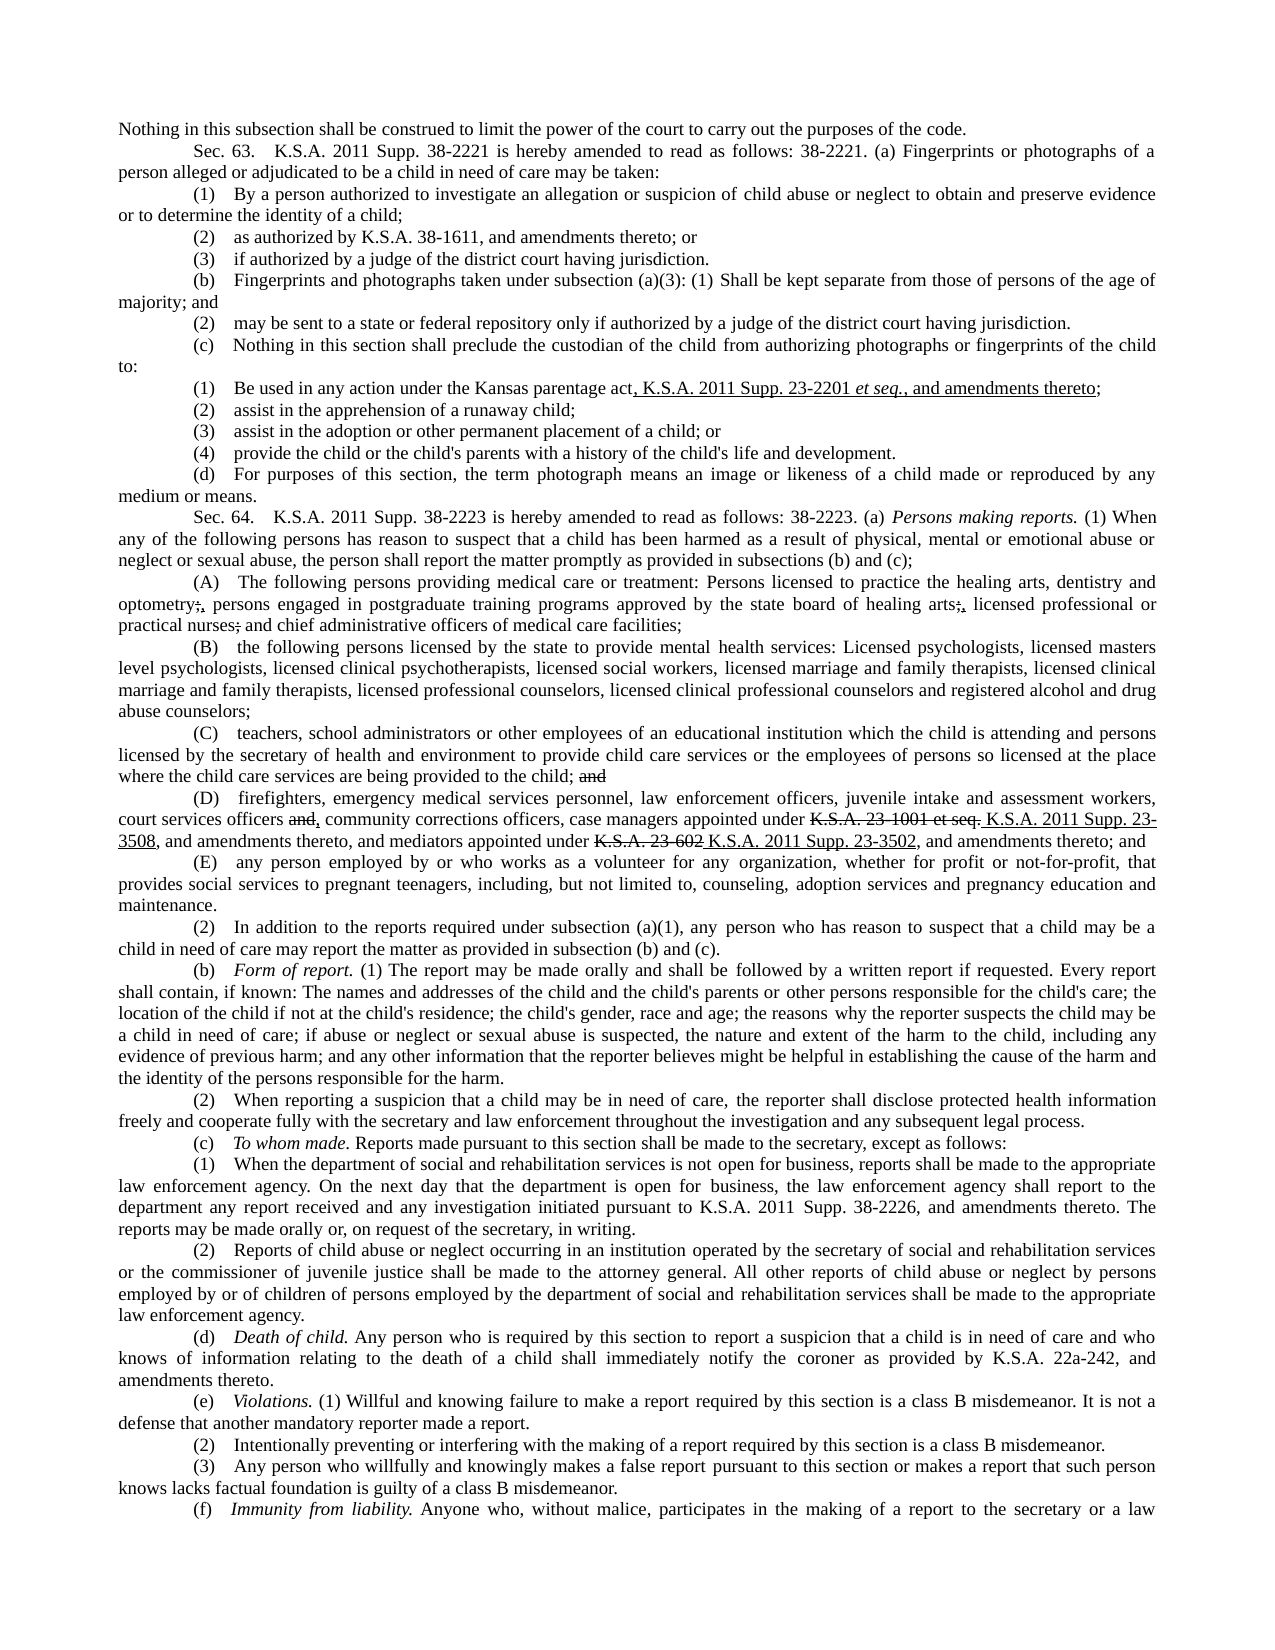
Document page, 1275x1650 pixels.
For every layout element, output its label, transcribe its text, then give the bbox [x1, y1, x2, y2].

text (2) Reports of child abuse or neglect occurring in an institution operated by the secretary of social and rehabilitation services or the commissioner of juvenile justice shall be made to the attorney general. All other reports of child abuse or neglect by persons employed by or of children of persons employed by the department of social and rehabilitation services shall be made to the appropriate law enforcement agency. [118, 1239, 1157, 1326]
text (b) Fingerprints and photographs taken under subsection (a)(3): (1) Shall be kept separate from those of persons of the age of majority; and [118, 269, 1157, 312]
text (C) teachers, school administrators or other employees of an educational institution which the child is attending and persons licensed by the secretary of health and environment to provide child care services or the employees of persons so licensed at the place where the child care services are being provided to the child; and [118, 722, 1157, 787]
text (2) may be sent to a state or federal repository only if authorized by a judge of the district court having jurisdiction. [118, 312, 1157, 334]
text (d) For purposes of this section, the term photograph means an image or likeness of a child made or reproduced by any medium or means. [118, 463, 1157, 506]
text (4) provide the child or the child's parents with a history of the child's life and development. [118, 442, 1157, 463]
text (e) Violations. (1) Willful and knowing failure to make a report required by this section is a class B misdemeanor. It is not a defense that another mandatory reporter made a report. [118, 1390, 1157, 1433]
text (1) When the department of social and rehabilitation services is not open for business, reports shall be made to the appropriate law enforcement agency. On the next day that the department is open for business, the law enforcement agency shall report to the department any report received and any investigation initiated pursuant to K.S.A. 2011 Supp. 38-2226, and amendments thereto. The reports may be made orally or, on request of the secretary, in writing. [118, 1153, 1157, 1239]
text (B) the following persons licensed by the state to provide mental health services: Licensed psychologists, licensed masters level psychologists, licensed clinical psychotherapists, licensed social workers, licensed marriage and family therapists, licensed clinical marriage and family therapists, licensed professional counselors, licensed clinical professional counselors and registered alcohol and drug abuse counselors; [118, 636, 1157, 722]
text Sec. 64. K.S.A. 2011 Supp. 38-2223 is hereby amended to read as follows: 38-2223. (a) Persons making reports. (1) When any of the following persons has reason to suspect that a child has been harmed as a result of physical, mental or emotional abuse or neglect or sexual abuse, the person shall report the matter promptly as provided in subsections (b) and (c); [118, 506, 1157, 571]
text Sec. 63. K.S.A. 2011 Supp. 38-2221 is hereby amended to read as follows: 38-2221. (a) Fingerprints or photographs of a person alleged or adjudicated to be a child in need of care may be taken: [118, 140, 1157, 183]
text (c) Nothing in this section shall preclude the custodian of the child from authorizing photographs or fingerprints of the child to: [118, 334, 1157, 377]
text (E) any person employed by or who works as a volunteer for any organization, whether for profit or not-for-profit, that provides social services to pregnant teenagers, including, but not limited to, counseling, adoption services and pregnancy education and maintenance. [118, 851, 1157, 916]
text (c) To whom made. Reports made pursuant to this section shall be made to the secretary, except as follows: [118, 1132, 1157, 1153]
text (3) assist in the adoption or other permanent placement of a child; or [118, 420, 1157, 442]
text (3) Any person who willfully and knowingly makes a false report pursuant to this section or makes a report that such person knows lacks factual foundation is guilty of a class B misdemeanor. [118, 1455, 1157, 1498]
text (2) Intentionally preventing or interfering with the making of a report required by this section is a class B misdemeanor. [118, 1433, 1157, 1455]
text (A) The following persons providing medical care or treatment: Persons licensed to practice the healing arts, dentistry and optometry;, persons engaged in postgraduate training programs approved by the state board of healing arts;, licensed professional or practical nurses; and chief administrative officers of medical care facilities; [118, 571, 1157, 636]
text (b) Form of report. (1) The report may be made orally and shall be followed by a written report if requested. Every report shall contain, if known: The names and addresses of the child and the child's parents or other persons responsible for the child's care; the location of the child if not at the child's residence; the child's gender, race and age; the reasons why the reporter suspects the child may be a child in need of care; if abuse or neglect or sexual abuse is suspected, the nature and extent of the harm to the child, including any evidence of previous harm; and any other information that the reporter believes might be helpful in establishing the cause of the harm and the identity of the persons responsible for the harm. [118, 959, 1157, 1088]
text (2) as authorized by K.S.A. 38-1611, and amendments thereto; or [118, 226, 1157, 247]
text (1) By a person authorized to investigate an allegation or suspicion of child abuse or neglect to obtain and preserve evidence or to determine the identity of a child; [118, 183, 1157, 226]
text (2) When reporting a suspicion that a child may be in need of care, the reporter shall disclose protected health information freely and cooperate fully with the secretary and law enforcement throughout the investigation and any subsequent legal process. [118, 1088, 1157, 1132]
text (3) if authorized by a judge of the district court having jurisdiction. [118, 247, 1157, 269]
text (1) Be used in any action under the Kansas parentage act, K.S.A. 2011 Supp. 23-2201 et seq., and amendments thereto; [118, 377, 1157, 398]
text (2) In addition to the reports required under subsection (a)(1), any person who has reason to suspect that a child may be a child in need of care may report the matter as provided in subsection (b) and (c). [118, 916, 1157, 959]
text (f) Immunity from liability. Anyone who, without malice, participates in the making of a report to the secretary or a law [118, 1498, 1157, 1520]
text (d) Death of child. Any person who is required by this section to report a suspicion that a child is in need of care and who knows of information relating to the death of a child shall immediately notify the coroner as provided by K.S.A. 22a-242, and amendments thereto. [118, 1326, 1157, 1390]
text (2) assist in the apprehension of a runaway child; [118, 398, 1157, 420]
text Nothing in this subsection shall be construed to limit the power of the court to carry out the purposes of the code. [118, 118, 1157, 140]
text (D) firefighters, emergency medical services personnel, law enforcement officers, juvenile intake and assessment workers, court services officers and, community corrections officers, case managers appointed under K.S.A. 23-1001 et seq. K.S.A. 2011 Supp. 23-3508, and amendments thereto, and mediators appointed under K.S.A. 23-602 K.S.A. 2011 Supp. 23-3502, and amendments thereto; and [118, 787, 1157, 851]
